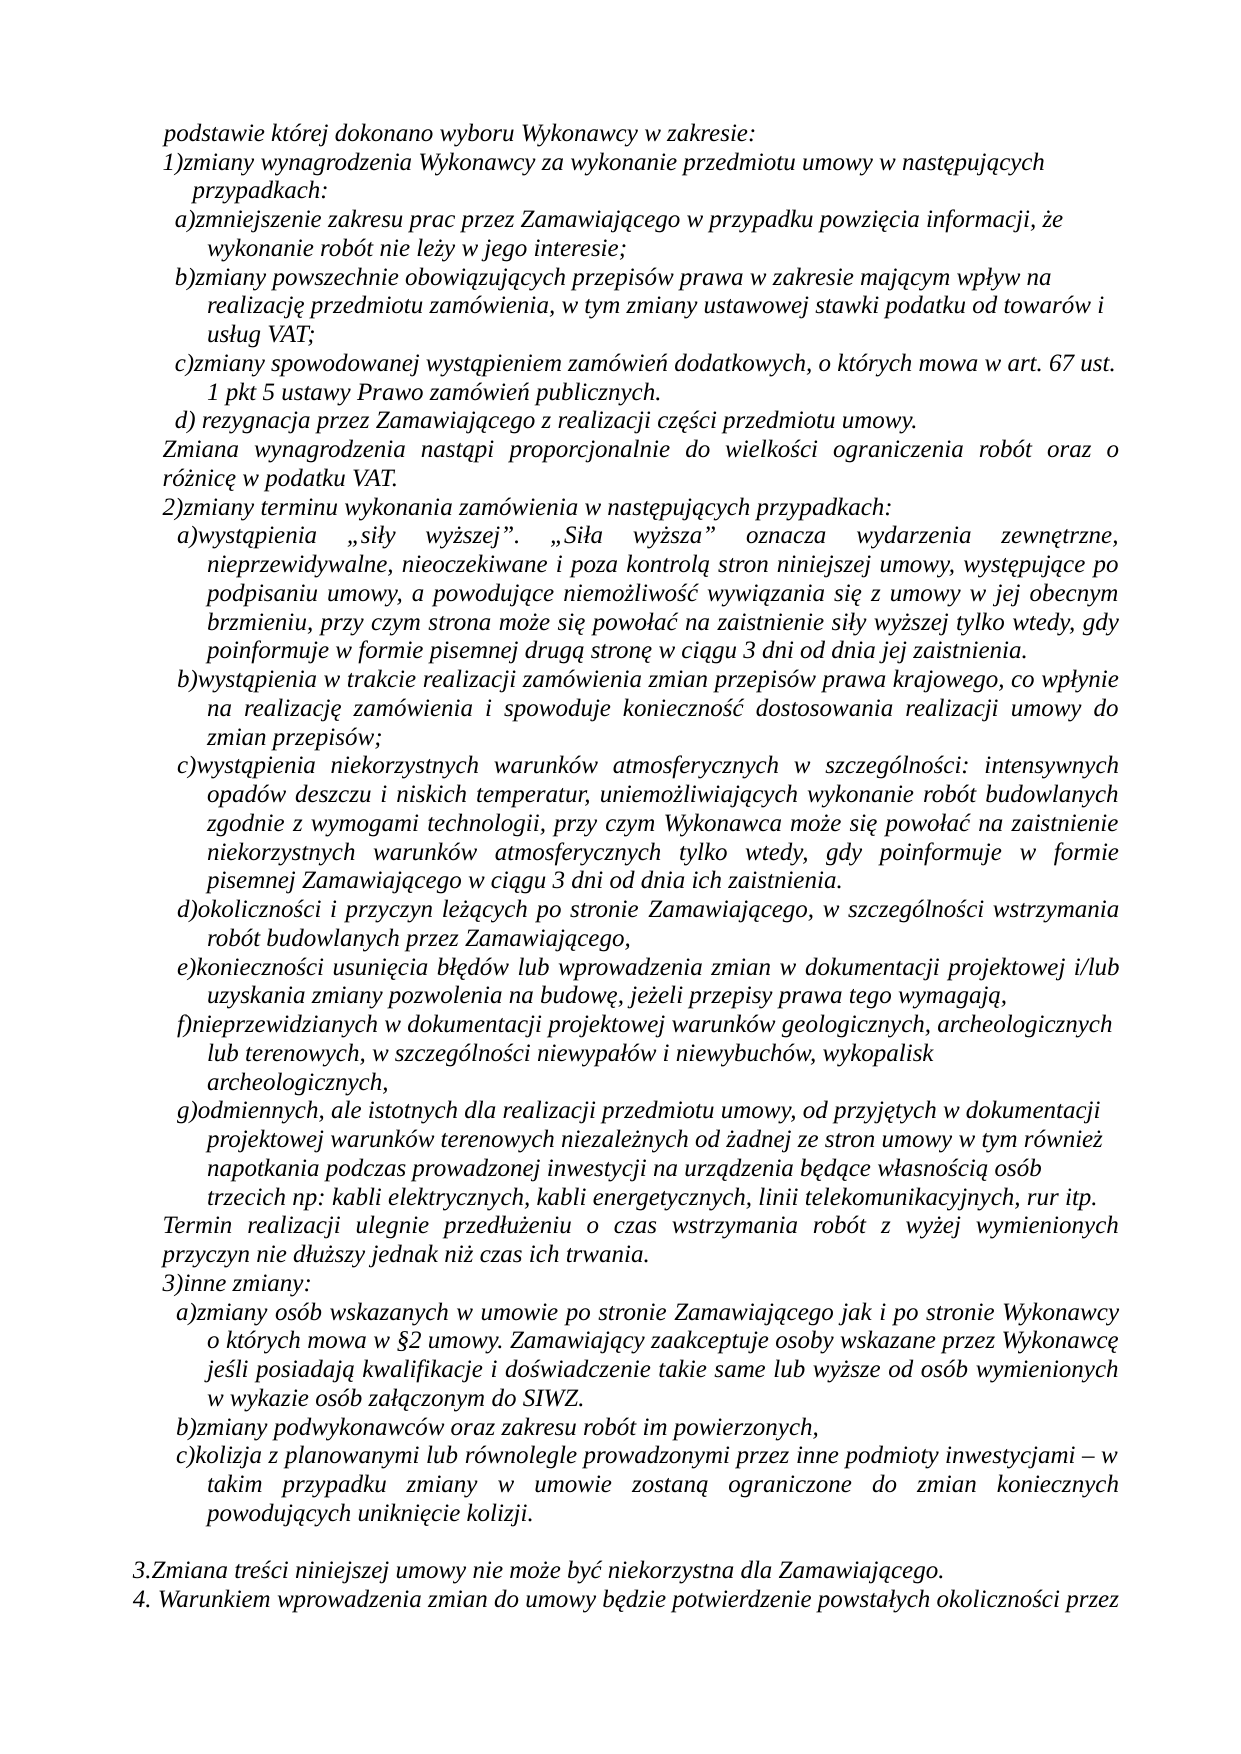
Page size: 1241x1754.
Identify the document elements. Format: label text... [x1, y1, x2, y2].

list wystąpienia w trakcie realizacji zamówienia zmian przepisów prawa krajowego, co wpłynie na realizację zamówienia i spowoduje konieczność dostosowania realizacji umowy do zmian przepisów; [177, 664, 1122, 751]
text 3.Zmiana treści niniejszej umowy nie może być niekorzystna dla Zamawiającego. [133, 1556, 1122, 1584]
text 4. Warunkiem wprowadzenia zmian do umowy będzie potwierdzenie powstałych okoliczności przez [133, 1584, 1122, 1613]
text podstawie której dokonano wyboru Wykonawcy w zakresie: [132, 118, 1122, 147]
text b)zmiany powszechnie obowiązujących przepisów prawa w zakresie mającym wpływ na realizację przedmiotu zamówienia, w tym zmiany ustawowej stawki podatku od towarów i usług VAT; [174, 262, 1122, 348]
text c)zmiany spowodowanej wystąpieniem zamówień dodatkowych, o których mowa w art. 67 ust. 1 pkt 5 ustawy Prawo zamówień publicznych. [174, 348, 1122, 406]
list wystąpienia „siły wyższej”. „Siła wyższa” oznacza wydarzenia zewnętrzne, nieprzewidywalne, nieoczekiwane i poza kontrolą stron niniejszej umowy, występujące po podpisaniu umowy, a powodujące niemożliwość wywiązania się z umowy w jej obecnym brzmieniu, przy czym strona może się powołać na zaistnienie siły wyższej tylko wtedy, gdy poinformuje w formie pisemnej drugą stronę w ciągu 3 dni od dnia jej zaistnienia. [177, 521, 1122, 664]
text 1)zmiany wynagrodzenia Wykonawcy za wykonanie przedmiotu umowy w następujących przypadkach: [162, 147, 1122, 204]
text f)nieprzewidzianych w dokumentacji projektowej warunków geologicznych, archeologicznych lub terenowych, w szczególności niewypałów i niewybuchów, wykopalisk archeologicznych, [177, 1009, 1122, 1096]
text b)zmiany podwykonawców oraz zakresu robót im powierzonych, [176, 1412, 1122, 1441]
text 3)inne zmiany: [162, 1268, 1122, 1297]
text e)konieczności usunięcia błędów lub wprowadzenia zmian w dokumentacji projektowej i/lub uzyskania zmiany pozwolenia na budowę, jeżeli przepisy prawa tego wymagają, [177, 952, 1122, 1009]
text g)odmiennych, ale istotnych dla realizacji przedmiotu umowy, od przyjętych w dokumentacji projektowej warunków terenowych niezależnych od żadnej ze stron umowy w tym również napotkania podczas prowadzonej inwestycji na urządzenia będące własnością osób trzecich np: kabli elektrycznych, kabli energetycznych, linii telekomunikacyjnych, rur itp. [177, 1096, 1122, 1211]
text 2)zmiany terminu wykonania zamówienia w następujących przypadkach: [162, 492, 1122, 521]
text Zmiana wynagrodzenia nastąpi proporcjonalnie do wielkości ograniczenia robót oraz o różnicę w podatku VAT. [162, 434, 1122, 492]
text d)okoliczności i przyczyn leżących po stronie Zamawiającego, w szczególności wstrzymania robót budowlanych przez Zamawiającego, [177, 894, 1122, 952]
list wystąpienia niekorzystnych warunków atmosferycznych w szczególności: intensywnych opadów deszczu i niskich temperatur, uniemożliwiających wykonanie robót budowlanych zgodnie z wymogami technologii, przy czym Wykonawca może się powołać na zaistnienie niekorzystnych warunków atmosferycznych tylko wtedy, gdy poinformuje w formie pisemnej Zamawiającego w ciągu 3 dni od dnia ich zaistnienia. [177, 751, 1122, 894]
text Termin realizacji ulegnie przedłużeniu o czas wstrzymania robót z wyżej wymienionych przyczyn nie dłuższy jednak niż czas ich trwania. [162, 1211, 1122, 1268]
text c)kolizja z planowanymi lub równolegle prowadzonymi przez inne podmioty inwestycjami – w takim przypadku zmiany w umowie zostaną ograniczone do zmian koniecznych powodujących uniknięcie kolizji. [176, 1441, 1122, 1527]
text a)zmiany osób wskazanych w umowie po stronie Zamawiającego jak i po stronie Wykonawcy o których mowa w §2 umowy. Zamawiający zaakceptuje osoby wskazane przez Wykonawcę jeśli posiadają kwalifikacje i doświadczenie takie same lub wyższe od osób wymienionych w wykazie osób załączonym do SIWZ. [176, 1297, 1122, 1412]
text a)zmniejszenie zakresu prac przez Zamawiającego w przypadku powzięcia informacji, że wykonanie robót nie leży w jego interesie; [174, 204, 1122, 262]
text d) rezygnacja przez Zamawiającego z realizacji części przedmiotu umowy. [174, 406, 1122, 434]
